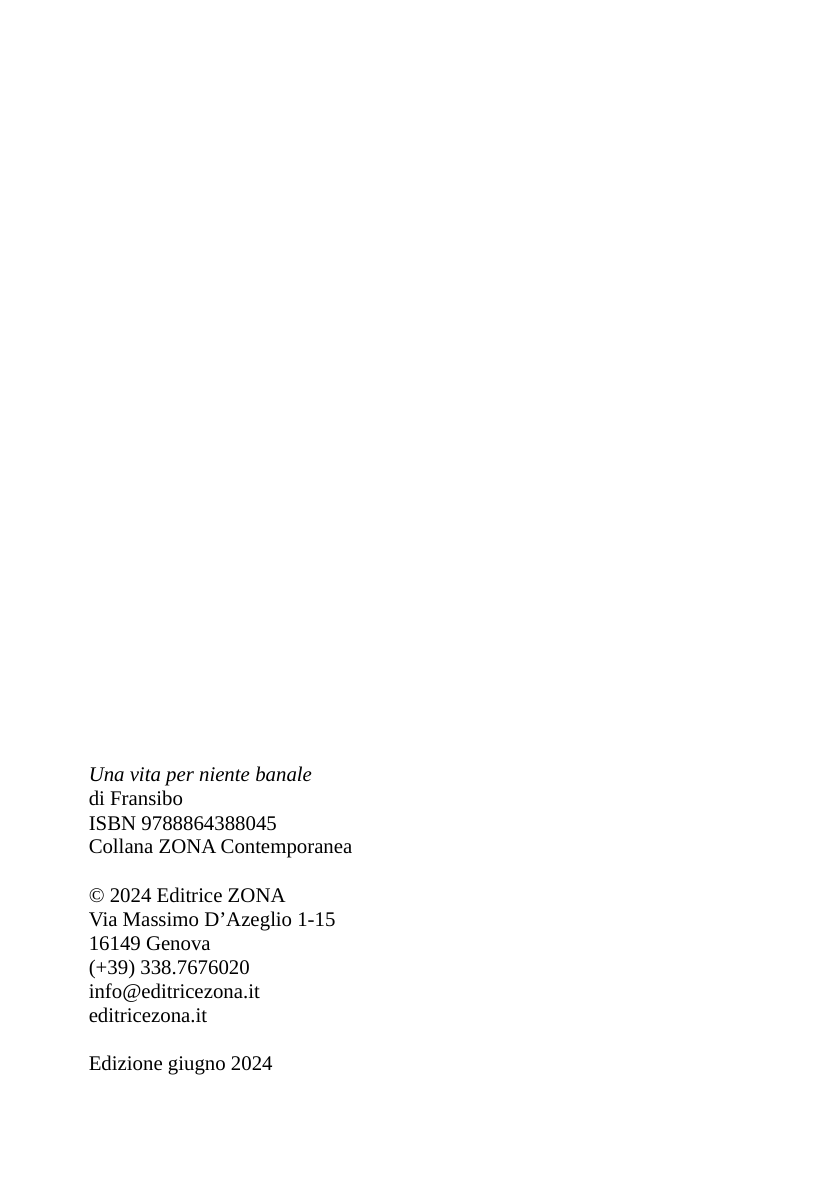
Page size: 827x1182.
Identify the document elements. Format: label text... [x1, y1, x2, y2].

text Una vita per niente banale [88, 762, 738, 786]
text Edizione giugno 2024 [88, 1051, 738, 1075]
text editricezona.it [88, 1003, 738, 1027]
text (+39) 338.7676020 [88, 955, 738, 979]
text Collana ZONA Contemporanea [88, 834, 738, 858]
text info@editricezona.it [88, 979, 738, 1003]
text ISBN 9788864388045 [88, 810, 738, 834]
text Via Massimo D’Azeglio 1-15 [88, 907, 738, 931]
text © 2024 Editrice ZONA [88, 883, 738, 907]
text di Fransibo [88, 786, 738, 810]
text 16149 Genova [88, 931, 738, 955]
